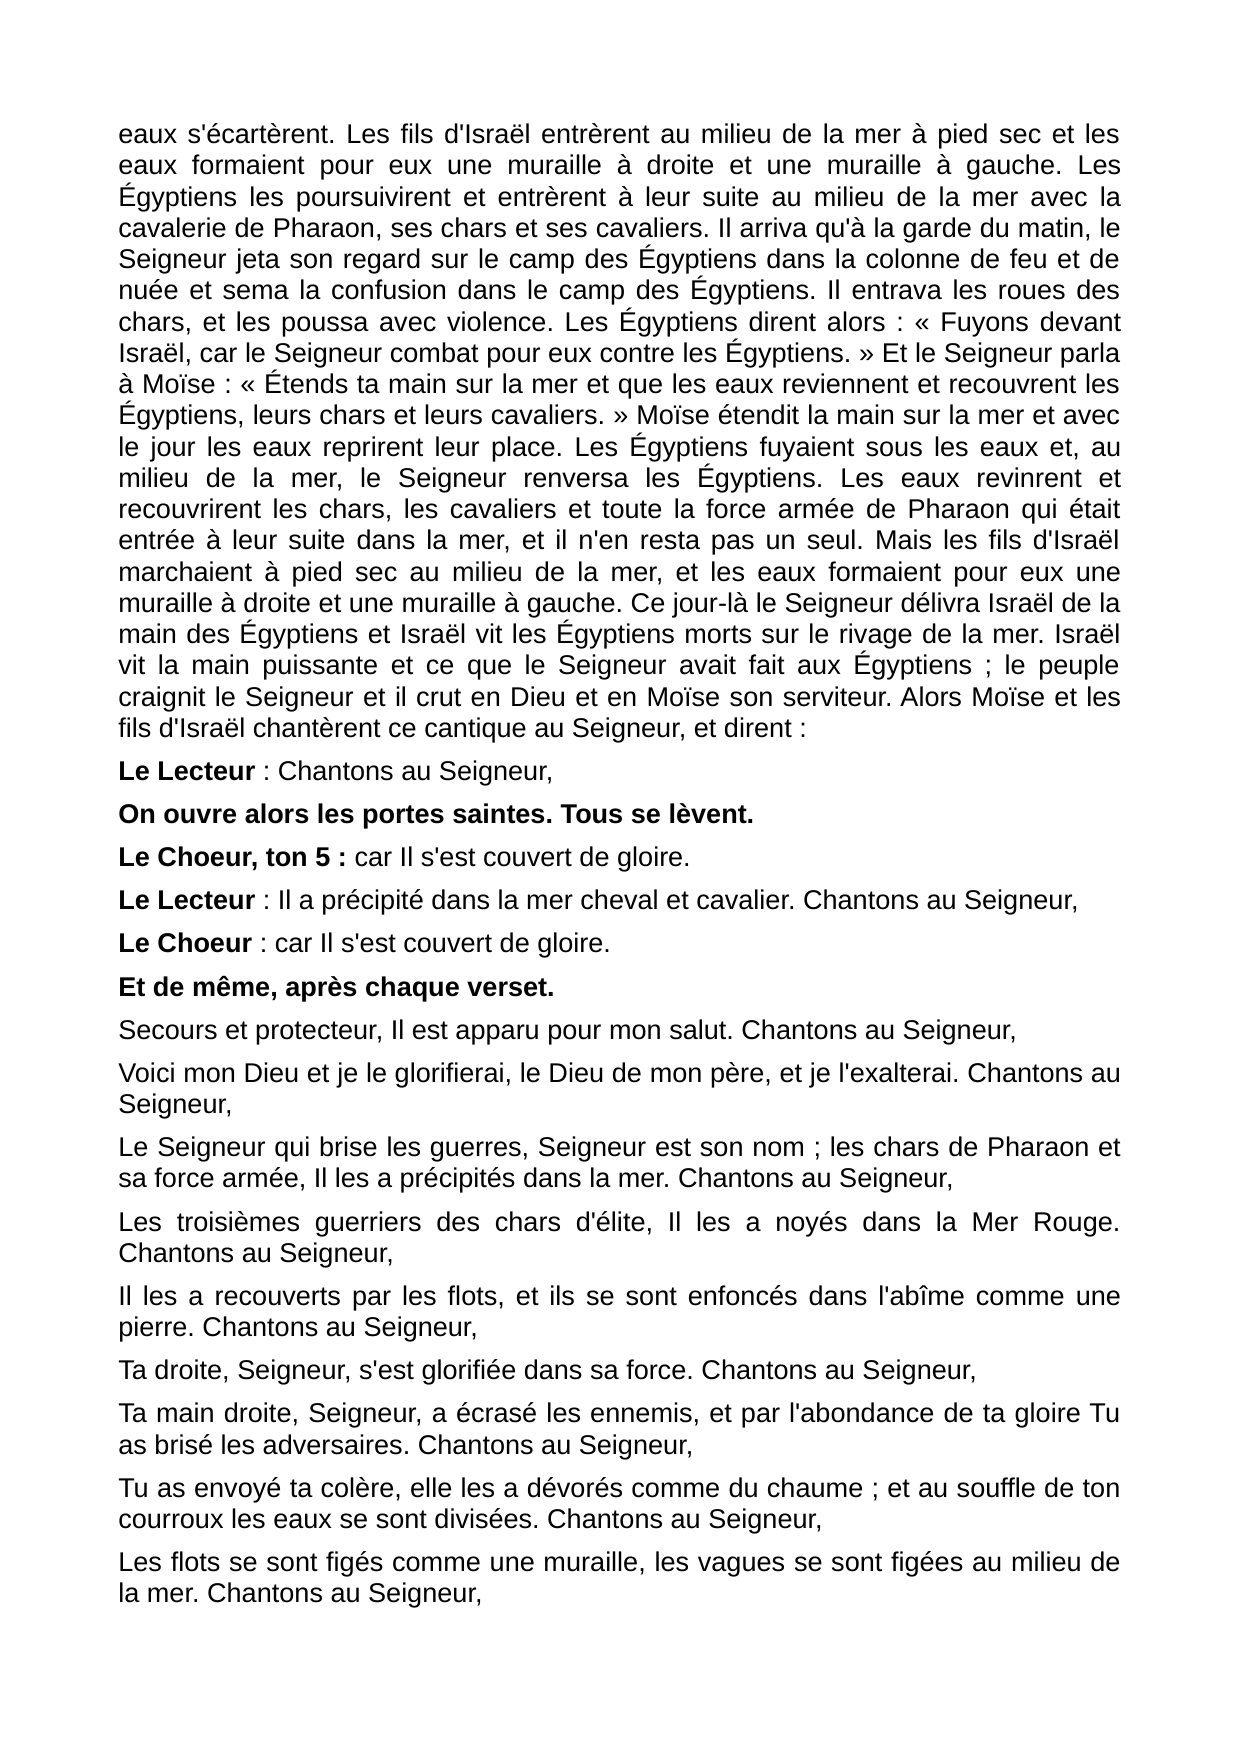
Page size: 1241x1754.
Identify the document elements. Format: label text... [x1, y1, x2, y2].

text On ouvre alors les portes saintes. Tous se lèvent. [118, 798, 1122, 829]
text Secours et protecteur, Il est apparu pour mon salut. Chantons au Seigneur, [118, 1014, 1122, 1045]
text Le Choeur, ton 5 : car Il s'est couvert de gloire. [118, 841, 1122, 872]
text Ta main droite, Seigneur, a écrasé les ennemis, et par l'abondance de ta gloire Tu as brisé les adversaires. Chantons au Seigneur, [118, 1397, 1122, 1460]
text Les troisièmes guerriers des chars d'élite, Il les a noyés dans la Mer Rouge. Chantons au Seigneur, [118, 1206, 1122, 1268]
text eaux s'écartèrent. Les fils d'Israël entrèrent au milieu de la mer à pied sec et les eaux formaient pour eux une muraille à droite et une muraille à gauche. Les Égyptiens les poursuivirent et entrèrent à leur suite au milieu de la mer avec la cavalerie de Pharaon, ses chars et ses cavaliers. Il arriva qu'à la garde du matin, le Seigneur jeta son regard sur le camp des Égyptiens dans la colonne de feu et de nuée et sema la confusion dans le camp des Égyptiens. Il entrava les roues des chars, et les poussa avec violence. Les Égyptiens dirent alors : « Fuyons devant Israël, car le Seigneur combat pour eux contre les Égyptiens. » Et le Seigneur parla à Moïse : « Étends ta main sur la mer et que les eaux reviennent et recouvrent les Égyptiens, leurs chars et leurs cavaliers. » Moïse étendit la main sur la mer et avec le jour les eaux reprirent leur place. Les Égyptiens fuyaient sous les eaux et, au milieu de la mer, le Seigneur renversa les Égyptiens. Les eaux revinrent et recouvrirent les chars, les cavaliers et toute la force armée de Pharaon qui était entrée à leur suite dans la mer, et il n'en resta pas un seul. Mais les fils d'Israël marchaient à pied sec au milieu de la mer, et les eaux formaient pour eux une muraille à droite et une muraille à gauche. Ce jour-là le Seigneur délivra Israël de la main des Égyptiens et Israël vit les Égyptiens morts sur le rivage de la mer. Israël vit la main puissante et ce que le Seigneur avait fait aux Égyptiens ; le peuple craignit le Seigneur et il crut en Dieu et en Moïse son serviteur. Alors Moïse et les fils d'Israël chantèrent ce cantique au Seigneur, et dirent : [118, 118, 1122, 743]
text Le Choeur : car Il s'est couvert de gloire. [118, 927, 1122, 959]
text Il les a recouverts par les flots, et ils se sont enfoncés dans l'abîme comme une pierre. Chantons au Seigneur, [118, 1280, 1122, 1342]
text Ta droite, Seigneur, s'est glorifiée dans sa force. Chantons au Seigneur, [118, 1354, 1122, 1386]
text Le Lecteur : Chantons au Seigneur, [118, 755, 1122, 786]
text Tu as envoyé ta colère, elle les a dévorés comme du chaume ; et au souffle de ton courroux les eaux se sont divisées. Chantons au Seigneur, [118, 1472, 1122, 1534]
text Le Seigneur qui brise les guerres, Seigneur est son nom ; les chars de Pharaon et sa force armée, Il les a précipités dans la mer. Chantons au Seigneur, [118, 1131, 1122, 1194]
text Les flots se sont figés comme une muraille, les vagues se sont figées au milieu de la mer. Chantons au Seigneur, [118, 1546, 1122, 1609]
text Et de même, après chaque verset. [118, 971, 1122, 1002]
text Voici mon Dieu et je le glorifierai, le Dieu de mon père, et je l'exalterai. Chantons au Seigneur, [118, 1057, 1122, 1119]
text Le Lecteur : Il a précipité dans la mer cheval et cavalier. Chantons au Seigneur, [118, 884, 1122, 916]
